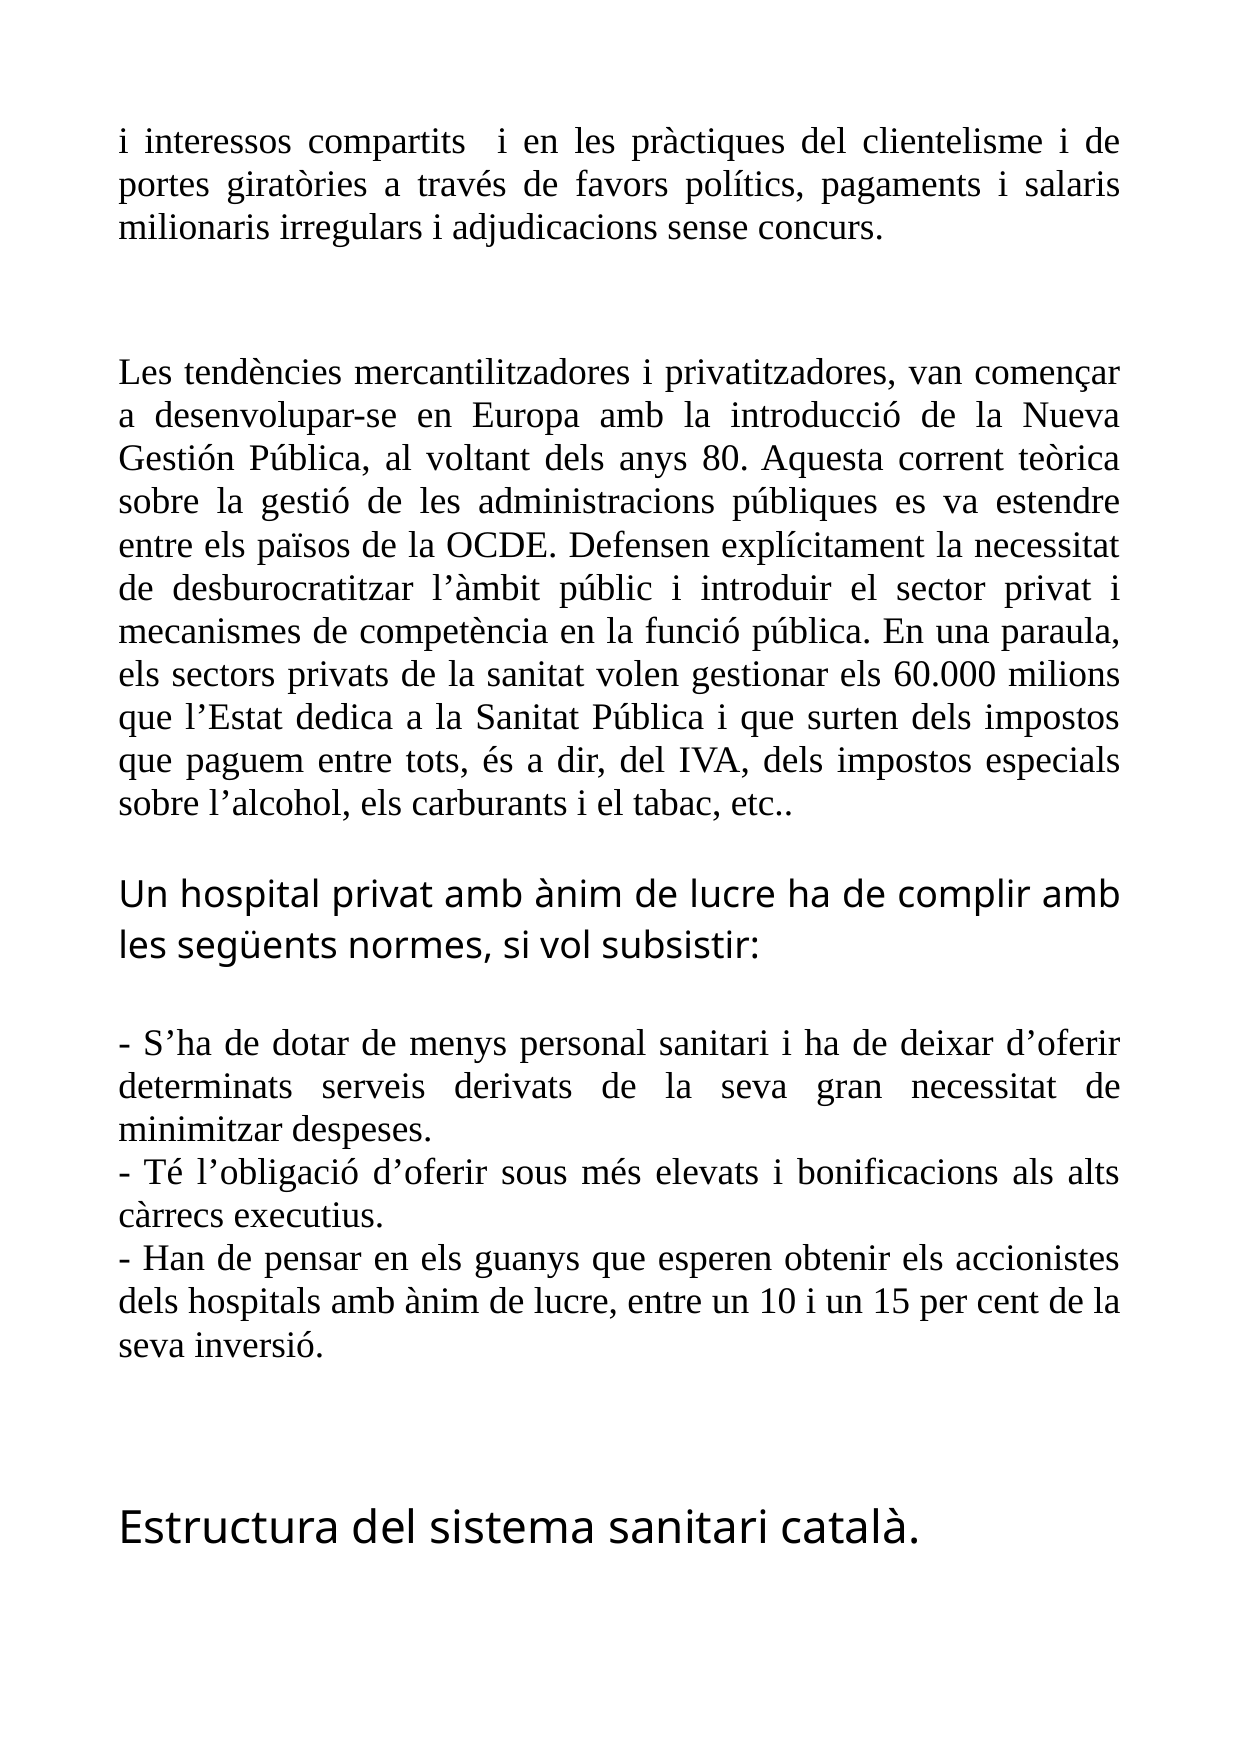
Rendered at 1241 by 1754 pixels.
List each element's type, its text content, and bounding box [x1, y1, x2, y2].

text - Han de pensar en els guanys que esperen obtenir els accionistes dels hospitals amb ànim de lucre, entre un 10 i un 15 per cent de la seva inversió. [118, 1236, 1122, 1365]
text Un hospital privat amb ànim de lucre ha de complir amb les següents normes, si vol subsistir: [118, 867, 1122, 969]
text i interessos compartits i en les pràctiques del clientelisme i de portes giratòries a través de favors polítics, pagaments i salaris milionaris irregulars i adjudicacions sense concurs. [118, 118, 1122, 247]
text - Té l’obligació d’oferir sous més elevats i bonificacions als alts càrrecs executius. [118, 1149, 1122, 1236]
text Les tendències mercantilitzadores i privatitzadores, van començar a desenvolupar-se en Europa amb la introducció de la Nueva Gestión Pública, al voltant dels anys 80. Aquesta corrent teòrica sobre la gestió de les administracions públiques es va estendre entre els països de la OCDE. Defensen explícitament la necessitat de desburocratitzar l’àmbit públic i introduir el sector privat i mecanismes de competència en la funció pública. En una paraula, els sectors privats de la sanitat volen gestionar els 60.000 milions que l’Estat dedica a la Sanitat Pública i que surten dels impostos que paguem entre tots, és a dir, del IVA, dels impostos especials sobre l’alcohol, els carburants i el tabac, etc.. [118, 349, 1122, 824]
text - S’ha de dotar de menys personal sanitari i ha de deixar d’oferir determinats serveis derivats de la seva gran necessitat de minimitzar despeses. [118, 1020, 1122, 1149]
text Estructura del sistema sanitari català. [118, 1494, 1122, 1557]
